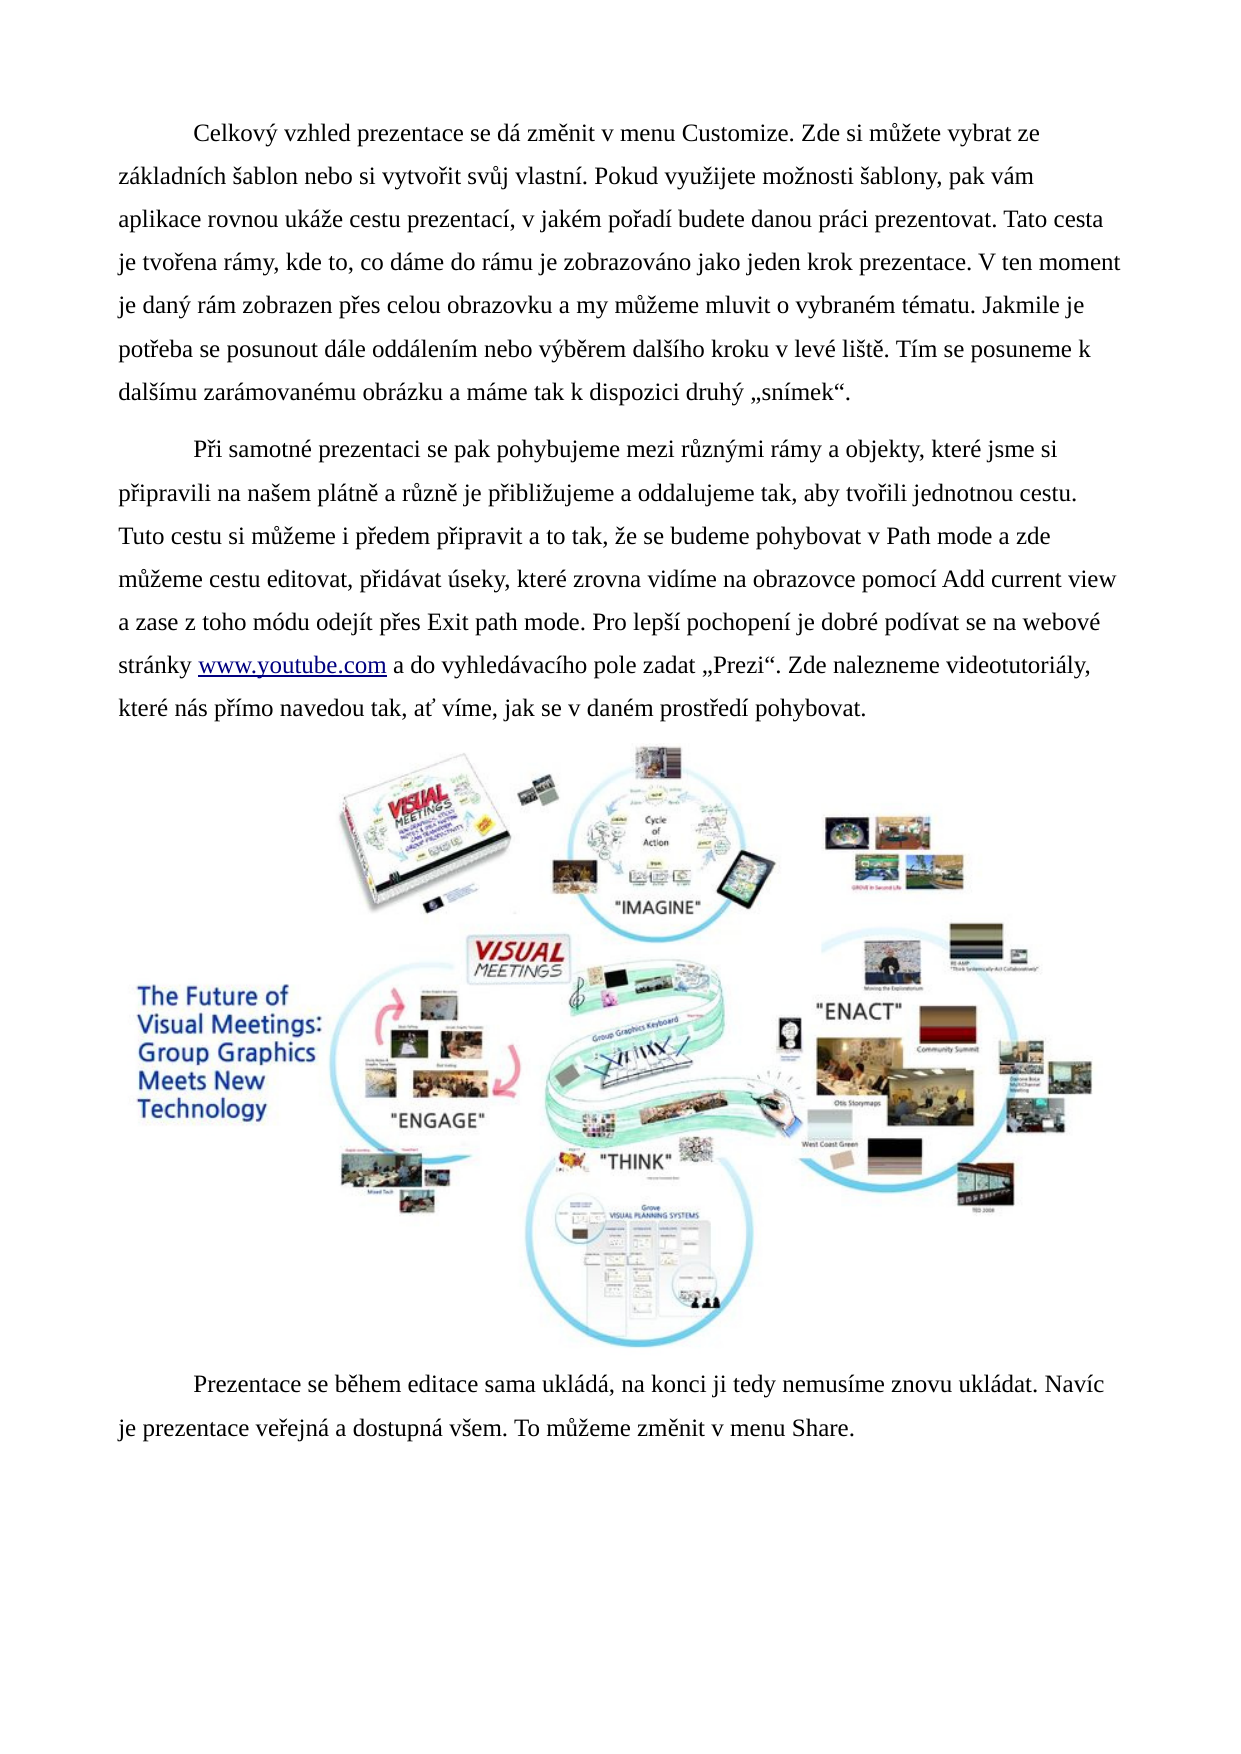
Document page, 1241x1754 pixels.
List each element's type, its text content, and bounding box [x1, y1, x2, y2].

picture [118, 743, 1123, 1356]
text Celkový vzhled prezentace se dá změnit v menu Customize. Zde si můžete vybrat ze základních šablon nebo si vytvořit svůj vlastní. Pokud využijete možnosti šablony, pak vám aplikace rovnou ukáže cestu prezentací, v jakém pořadí budete danou práci prezentovat. Tato cesta je tvořena rámy, kde to, co dáme do rámu je zobrazováno jako jeden krok prezentace. V ten moment je daný rám zobrazen přes celou obrazovku a my můžeme mluvit o vybraném tématu. Jakmile je potřeba se posunout dále oddálením nebo výběrem dalšího kroku v levé liště. Tím se posuneme k dalšímu zarámovanému obrázku a máme tak k dispozici druhý „snímek“. [118, 118, 1122, 406]
text Při samotné prezentaci se pak pohybujeme mezi různými rámy a objekty, které jsme si připravili na našem plátně a různě je přibližujeme a oddalujeme tak, aby tvořili jednotnou cestu. Tuto cestu si můžeme i předem připravit a to tak, že se budeme pohybovat v Path mode a zde můžeme cestu editovat, přidávat úseky, které zrovna vidíme na obrazovce pomocí Add current view a zase z toho módu odejít přes Exit path mode. Pro lepší pochopení je dobré podívat se na webové stránky www.youtube.com a do vyhledávacího pole zadat „Prezi“. Zde nalezneme videotutoriály, které nás přímo navedou tak, ať víme, jak se v daném prostředí pohybovat. [118, 434, 1122, 722]
text Prezentace se během editace sama ukládá, na konci ji tedy nemusíme znovu ukládat. Navíc je prezentace veřejná a dostupná všem. To můžeme změnit v menu Share. [118, 1356, 1122, 1441]
